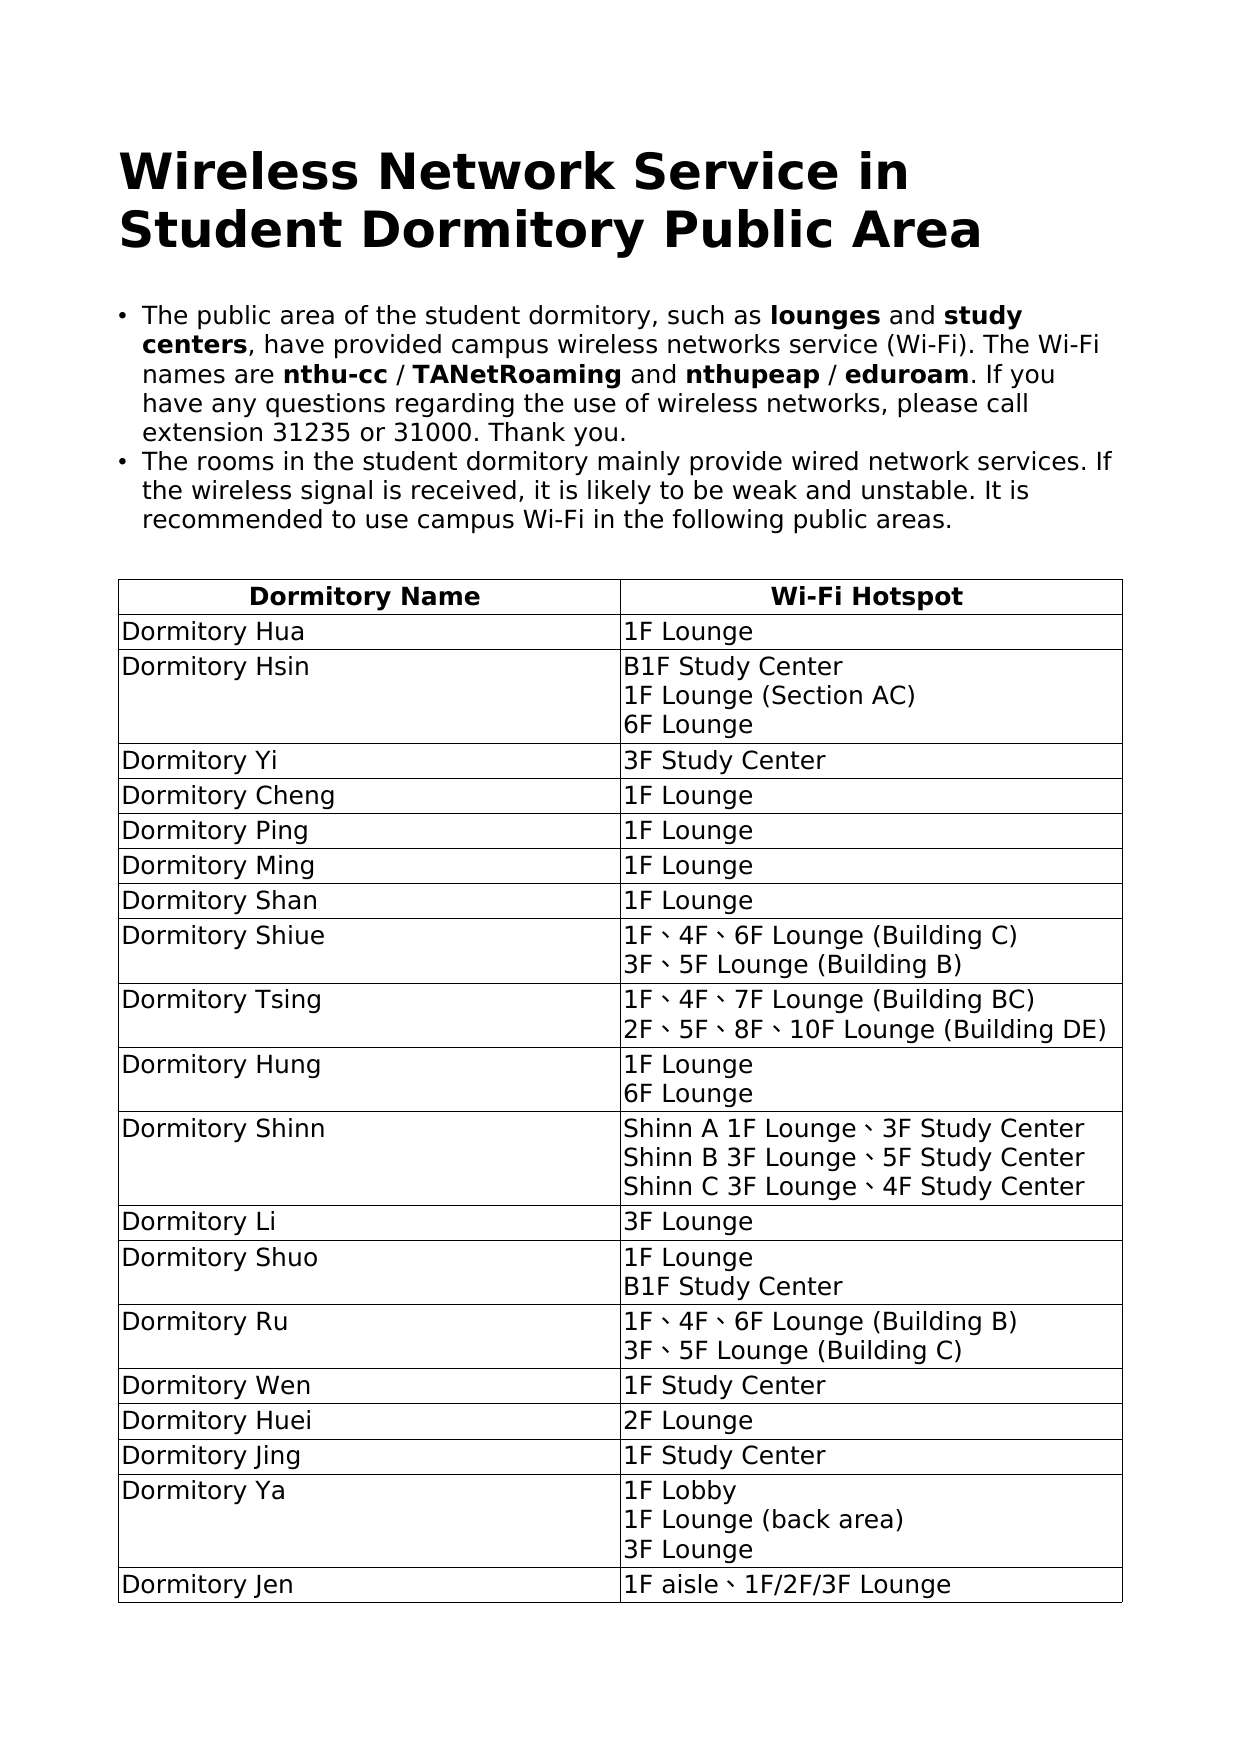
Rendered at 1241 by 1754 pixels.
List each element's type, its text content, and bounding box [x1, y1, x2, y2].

table_header Wi-Fi Hotspot [621, 580, 1122, 614]
table_header Dormitory Name [119, 580, 620, 614]
table_cell 1F Lounge B1F Study Center [621, 1241, 1122, 1304]
table_cell Dormitory Jing [119, 1440, 620, 1473]
table_cell 3F Lounge [621, 1206, 1122, 1240]
table_cell Dormitory Hsin [119, 650, 620, 743]
table_cell 1F Study Center [621, 1440, 1122, 1473]
table_cell Dormitory Yi [119, 744, 620, 778]
table_cell Dormitory Jen [119, 1568, 620, 1602]
table_cell Dormitory Li [119, 1206, 620, 1240]
table_cell 1F、4F、7F Lounge (Building BC) 2F、5F、8F、10F Lounge (Building DE) [621, 984, 1122, 1047]
table_cell 1F aisle、1F/2F/3F Lounge [621, 1568, 1122, 1602]
subtitle Wireless Network Service in Student Dormitory Public Area [118, 143, 1122, 259]
table_cell Dormitory Wen [119, 1369, 620, 1403]
table_cell 1F Lounge [621, 779, 1122, 813]
table_cell 2F Lounge [621, 1404, 1122, 1438]
table_cell B1F Study Center 1F Lounge (Section AC) 6F Lounge [621, 650, 1122, 743]
table_cell Dormitory Ru [119, 1305, 620, 1368]
table_cell 1F Lobby 1F Lounge (back area) 3F Lounge [621, 1475, 1122, 1567]
table_cell Dormitory Shuo [119, 1241, 620, 1304]
table_cell Dormitory Hua [119, 615, 620, 649]
table_cell 1F Lounge [621, 849, 1122, 883]
table_cell 1F、4F、6F Lounge (Building C) 3F、5F Lounge (Building B) [621, 919, 1122, 983]
table_cell Dormitory Ya [119, 1475, 620, 1567]
table_cell 1F Lounge 6F Lounge [621, 1048, 1122, 1111]
table_cell Dormitory Hung [119, 1048, 620, 1111]
table_cell 3F Study Center [621, 744, 1122, 778]
table_cell 1F Lounge [621, 884, 1122, 918]
list The rooms in the student dormitory mainly provide wired network services. If the wireless signal is received, it is likely to be weak and unstable. It is recommended to use campus Wi-Fi in the following public areas. [118, 447, 1122, 535]
table_cell Dormitory Tsing [119, 984, 620, 1047]
table_cell 1F Study Center [621, 1369, 1122, 1403]
table_cell 1F、4F、6F Lounge (Building B) 3F、5F Lounge (Building C) [621, 1305, 1122, 1368]
table_cell Dormitory Ming [119, 849, 620, 883]
table_cell Shinn A 1F Lounge、3F Study Center Shinn B 3F Lounge、5F Study Center Shinn C 3F Lounge、4F Study Center [621, 1112, 1122, 1204]
list The public area of the student dormitory, such as lounges and study centers, have provided campus wireless networks service (Wi-Fi). The Wi-Fi names are nthu-cc / TANetRoaming and nthupeap / eduroam. If you have any questions regarding the use of wireless networks, please call extension 31235 or 31000. Thank you. [118, 302, 1122, 447]
table_cell 1F Lounge [621, 615, 1122, 649]
table_cell Dormitory Huei [119, 1404, 620, 1438]
table_cell Dormitory Shan [119, 884, 620, 918]
table_cell Dormitory Shiue [119, 919, 620, 983]
table_cell Dormitory Ping [119, 814, 620, 848]
table_cell Dormitory Shinn [119, 1112, 620, 1204]
table_cell Dormitory Cheng [119, 779, 620, 813]
table_cell 1F Lounge [621, 814, 1122, 848]
